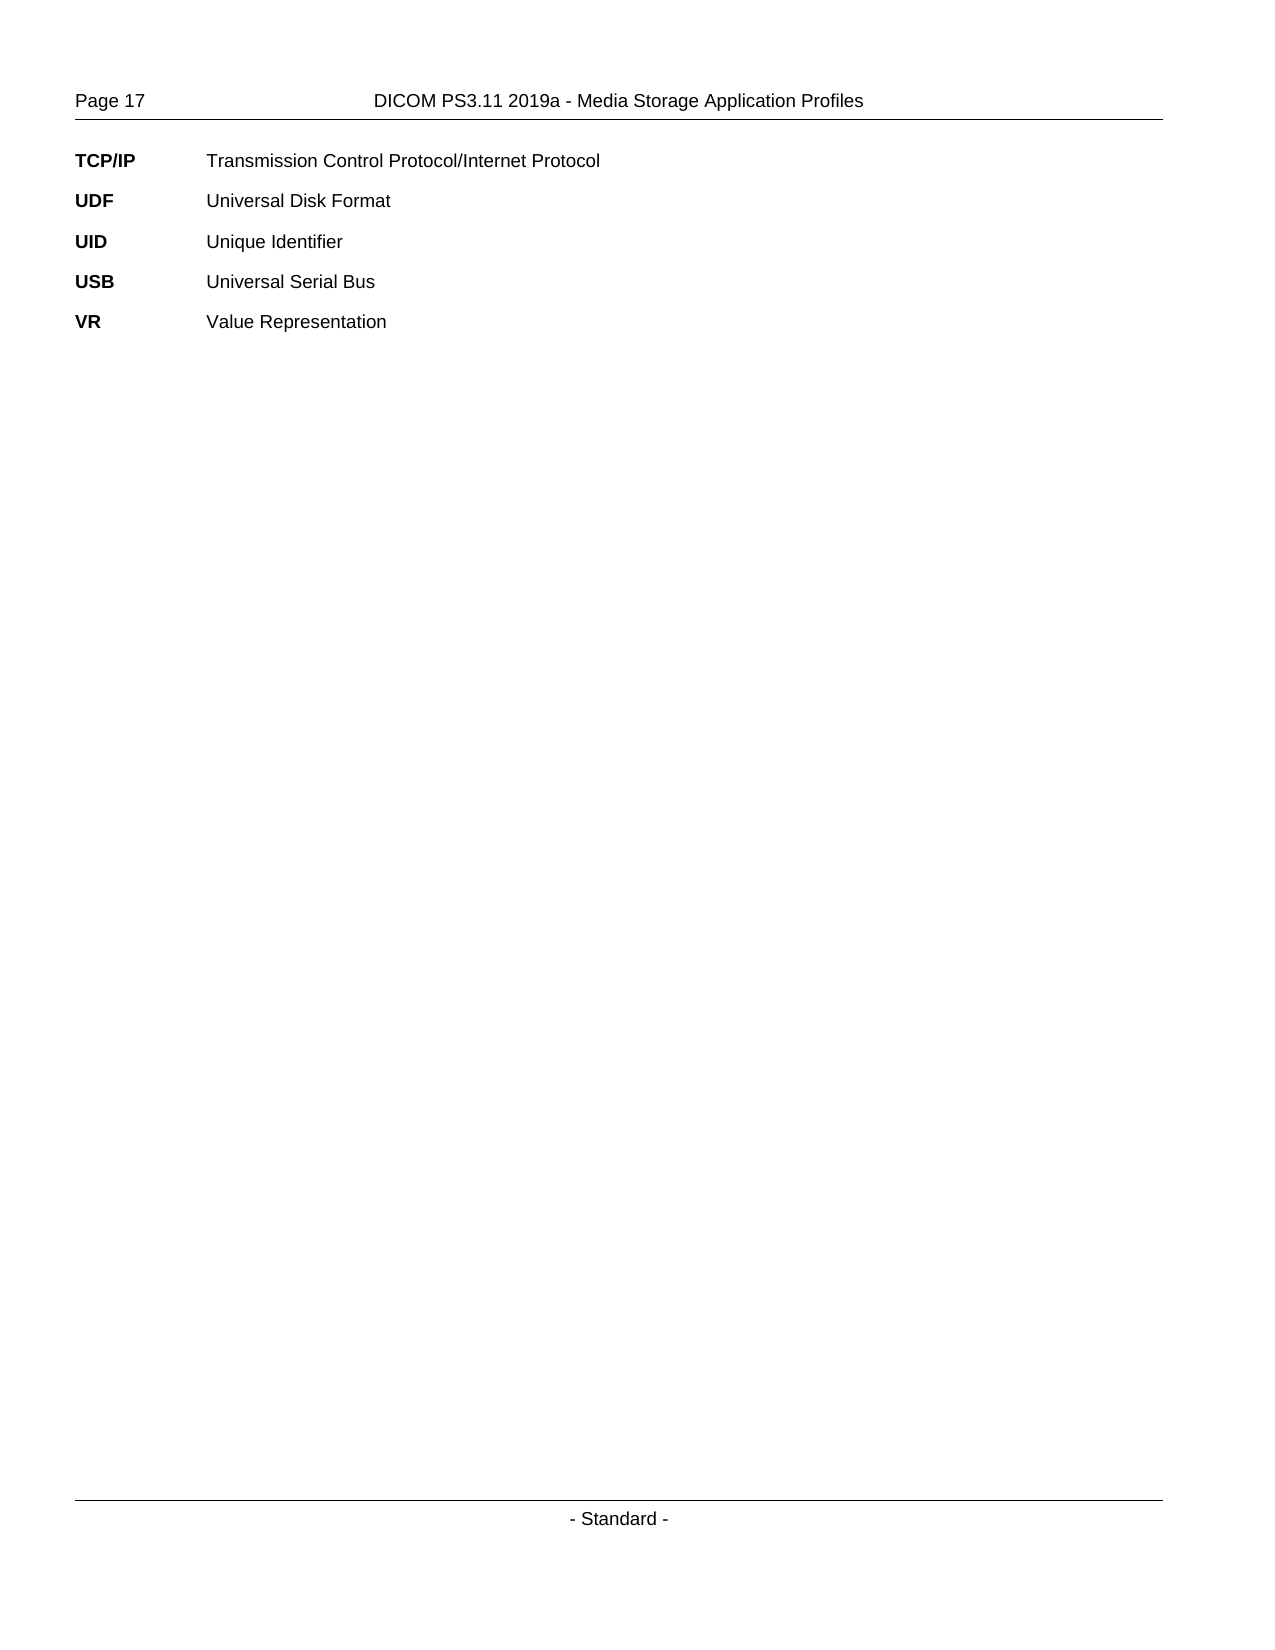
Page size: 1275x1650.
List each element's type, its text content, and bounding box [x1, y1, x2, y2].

text USB Universal Serial Bus [75, 271, 1162, 292]
text UID Unique Identifier [75, 231, 1162, 252]
text VR Value Representation [75, 311, 1162, 333]
text UDF Universal Disk Format [75, 190, 1162, 212]
text TCP/IP Transmission Control Protocol/Internet Protocol [75, 150, 1162, 172]
